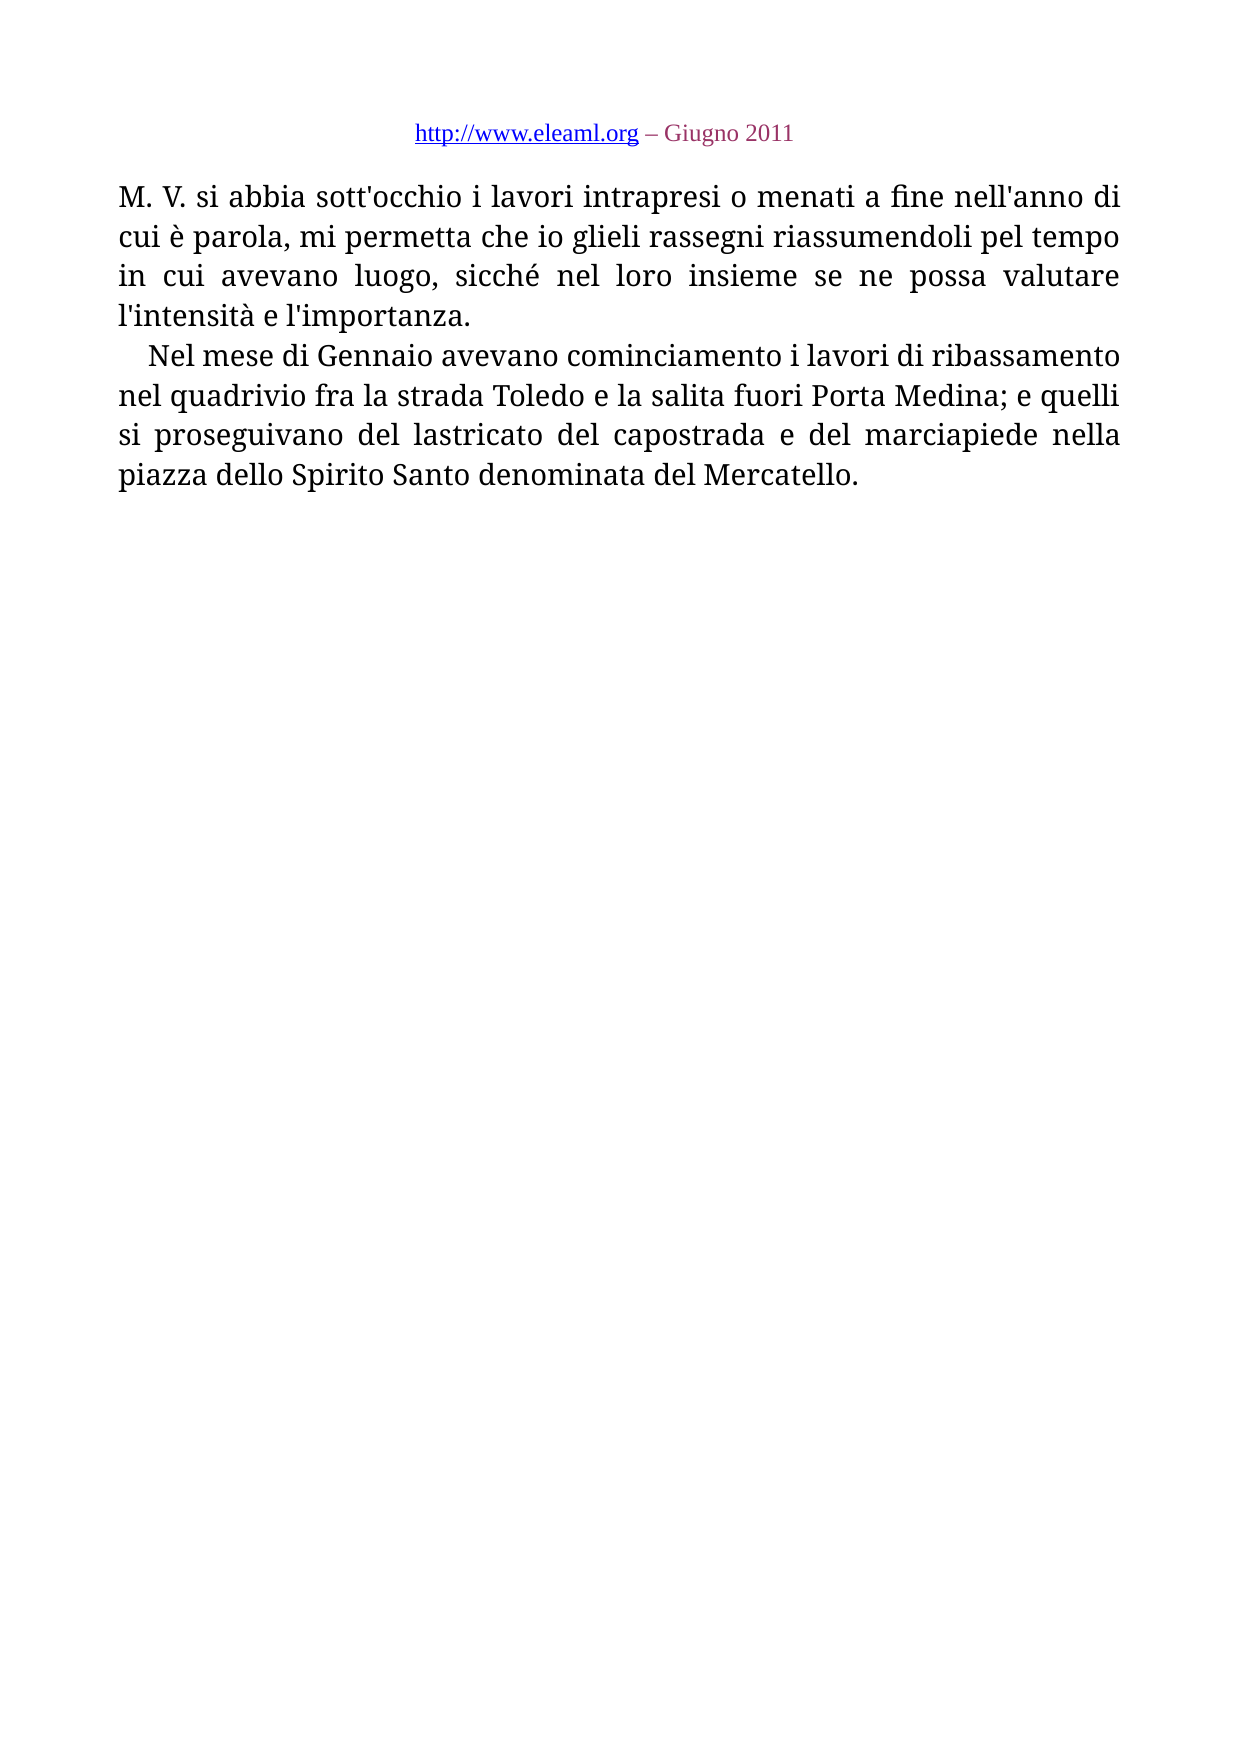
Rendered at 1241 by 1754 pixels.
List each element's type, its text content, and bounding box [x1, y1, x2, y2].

text M. V. si abbia sott'occhio i lavori intrapresi o menati a fine nell'anno di cui è parola, mi permetta che io glieli rassegni riassumendoli pel tempo in cui avevano luogo, sicché nel loro insieme se ne possa valutare l'intensità e l'importanza. [118, 176, 1122, 335]
text Nel mese di Gennaio avevano cominciamento i lavori di ribassamento nel quadrivio fra la strada Toledo e la salita fuori Porta Medina; e quelli si proseguivano del lastricato del capostrada e del marciapiede nella piazza dello Spirito Santo denominata del Mercatello. [118, 335, 1122, 494]
